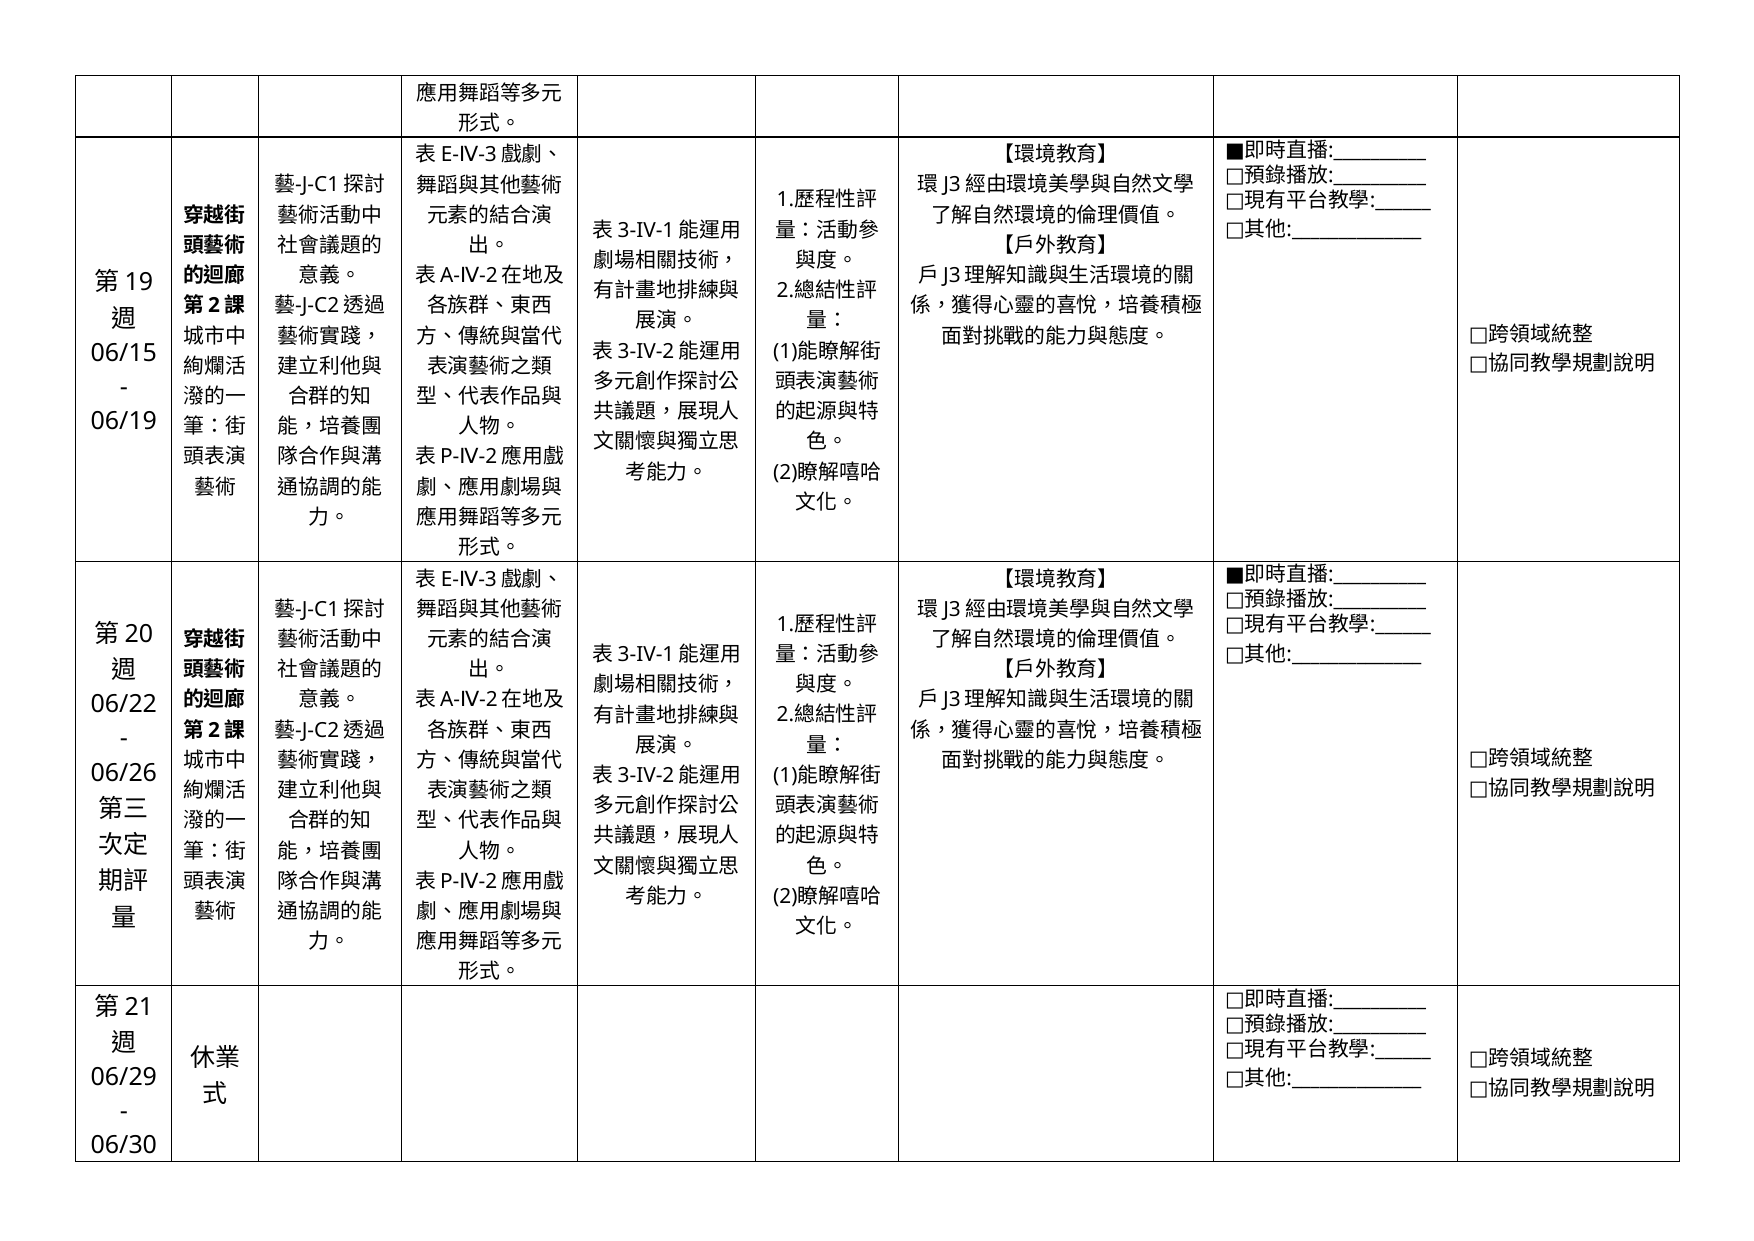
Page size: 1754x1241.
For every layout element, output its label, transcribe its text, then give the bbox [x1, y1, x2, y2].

table_cell [1214, 76, 1457, 136]
table_cell [578, 986, 755, 1161]
table_cell [899, 986, 1213, 1161]
table_cell [899, 76, 1213, 136]
table_cell 表3-IV-1能運用劇場相關技術，有計畫地排練與展演。 表3-IV-2能運用多元創作探討公共議題，展現人文關懷與獨立思考能力。 [578, 562, 755, 985]
table_cell 第20週 06/22-06/26 第三次定期評量 [76, 562, 171, 985]
table_cell 藝-J-C1探討藝術活動中社會議題的意義。 藝-J-C2透過藝術實踐，建立利他與合群的知能，培養團隊合作與溝通協調的能力。 [259, 138, 401, 561]
table_cell [259, 76, 401, 136]
table_cell 【環境教育】 環 J3經由環境美學與自然文學了解自然環境的倫理價值。 【戶外教育】 戶J3理解知識與生活環境的關係，獲得心靈的喜悅，培養積極面對挑戰的能力與態度。 [899, 562, 1213, 985]
table_cell ■即時直播:__________ □預錄播放:__________ □現有平台教學:______ □其他:______________ [1214, 562, 1457, 985]
table_cell [756, 986, 898, 1161]
table_cell □即時直播:__________ □預錄播放:__________ □現有平台教學:______ □其他:______________ [1214, 986, 1457, 1161]
table_cell 【環境教育】 環 J3經由環境美學與自然文學了解自然環境的倫理價值。 【戶外教育】 戶J3理解知識與生活環境的關係，獲得心靈的喜悅，培養積極面對挑戰的能力與態度。 [899, 138, 1213, 561]
table_cell 1.歷程性評量：活動參與度。 2.總結性評量： (1)能瞭解街頭表演藝術的起源與特色。 (2)瞭解嘻哈文化。 [756, 562, 898, 985]
table_cell □跨領域統整 □協同教學規劃說明 [1458, 986, 1679, 1161]
table_cell □跨領域統整 □協同教學規劃說明 [1458, 138, 1679, 561]
table_cell 穿越街頭藝術的迴廊 第2課 城市中絢爛活潑的一筆：街頭表演藝術 [172, 138, 258, 561]
table_cell 應用舞蹈等多元形式。 [402, 76, 577, 136]
table_cell 第19週 06/15-06/19 [76, 138, 171, 561]
table_cell 穿越街頭藝術的迴廊 第2課 城市中絢爛活潑的一筆：街頭表演藝術 [172, 562, 258, 985]
table_cell [172, 76, 258, 136]
table_cell [578, 76, 755, 136]
table_cell [756, 76, 898, 136]
table_cell 表E-Ⅳ-3戲劇、舞蹈與其他藝術元素的結合演出。 表A-Ⅳ-2在地及各族群、東西方、傳統與當代表演藝術之類型、代表作品與人物。 表P-Ⅳ-2應用戲劇、應用劇場與應用舞蹈等多元形式。 [402, 138, 577, 561]
table_cell [1458, 76, 1679, 136]
table_cell 休業式 [172, 986, 258, 1161]
table_cell [76, 76, 171, 136]
table_cell □跨領域統整 □協同教學規劃說明 [1458, 562, 1679, 985]
table_cell [259, 986, 401, 1161]
table_cell 表3-IV-1能運用劇場相關技術，有計畫地排練與展演。 表3-IV-2能運用多元創作探討公共議題，展現人文關懷與獨立思考能力。 [578, 138, 755, 561]
table_cell 藝-J-C1探討藝術活動中社會議題的意義。 藝-J-C2透過藝術實踐，建立利他與合群的知能，培養團隊合作與溝通協調的能力。 [259, 562, 401, 985]
table_cell ■即時直播:__________ □預錄播放:__________ □現有平台教學:______ □其他:______________ [1214, 138, 1457, 561]
table_cell 第21週 06/29-06/30 [76, 986, 171, 1161]
table_cell 1.歷程性評量：活動參與度。 2.總結性評量： (1)能瞭解街頭表演藝術的起源與特色。 (2)瞭解嘻哈文化。 [756, 138, 898, 561]
table_cell 表E-Ⅳ-3戲劇、舞蹈與其他藝術元素的結合演出。 表A-Ⅳ-2在地及各族群、東西方、傳統與當代表演藝術之類型、代表作品與人物。 表P-Ⅳ-2應用戲劇、應用劇場與應用舞蹈等多元形式。 [402, 562, 577, 985]
table_cell [402, 986, 577, 1161]
